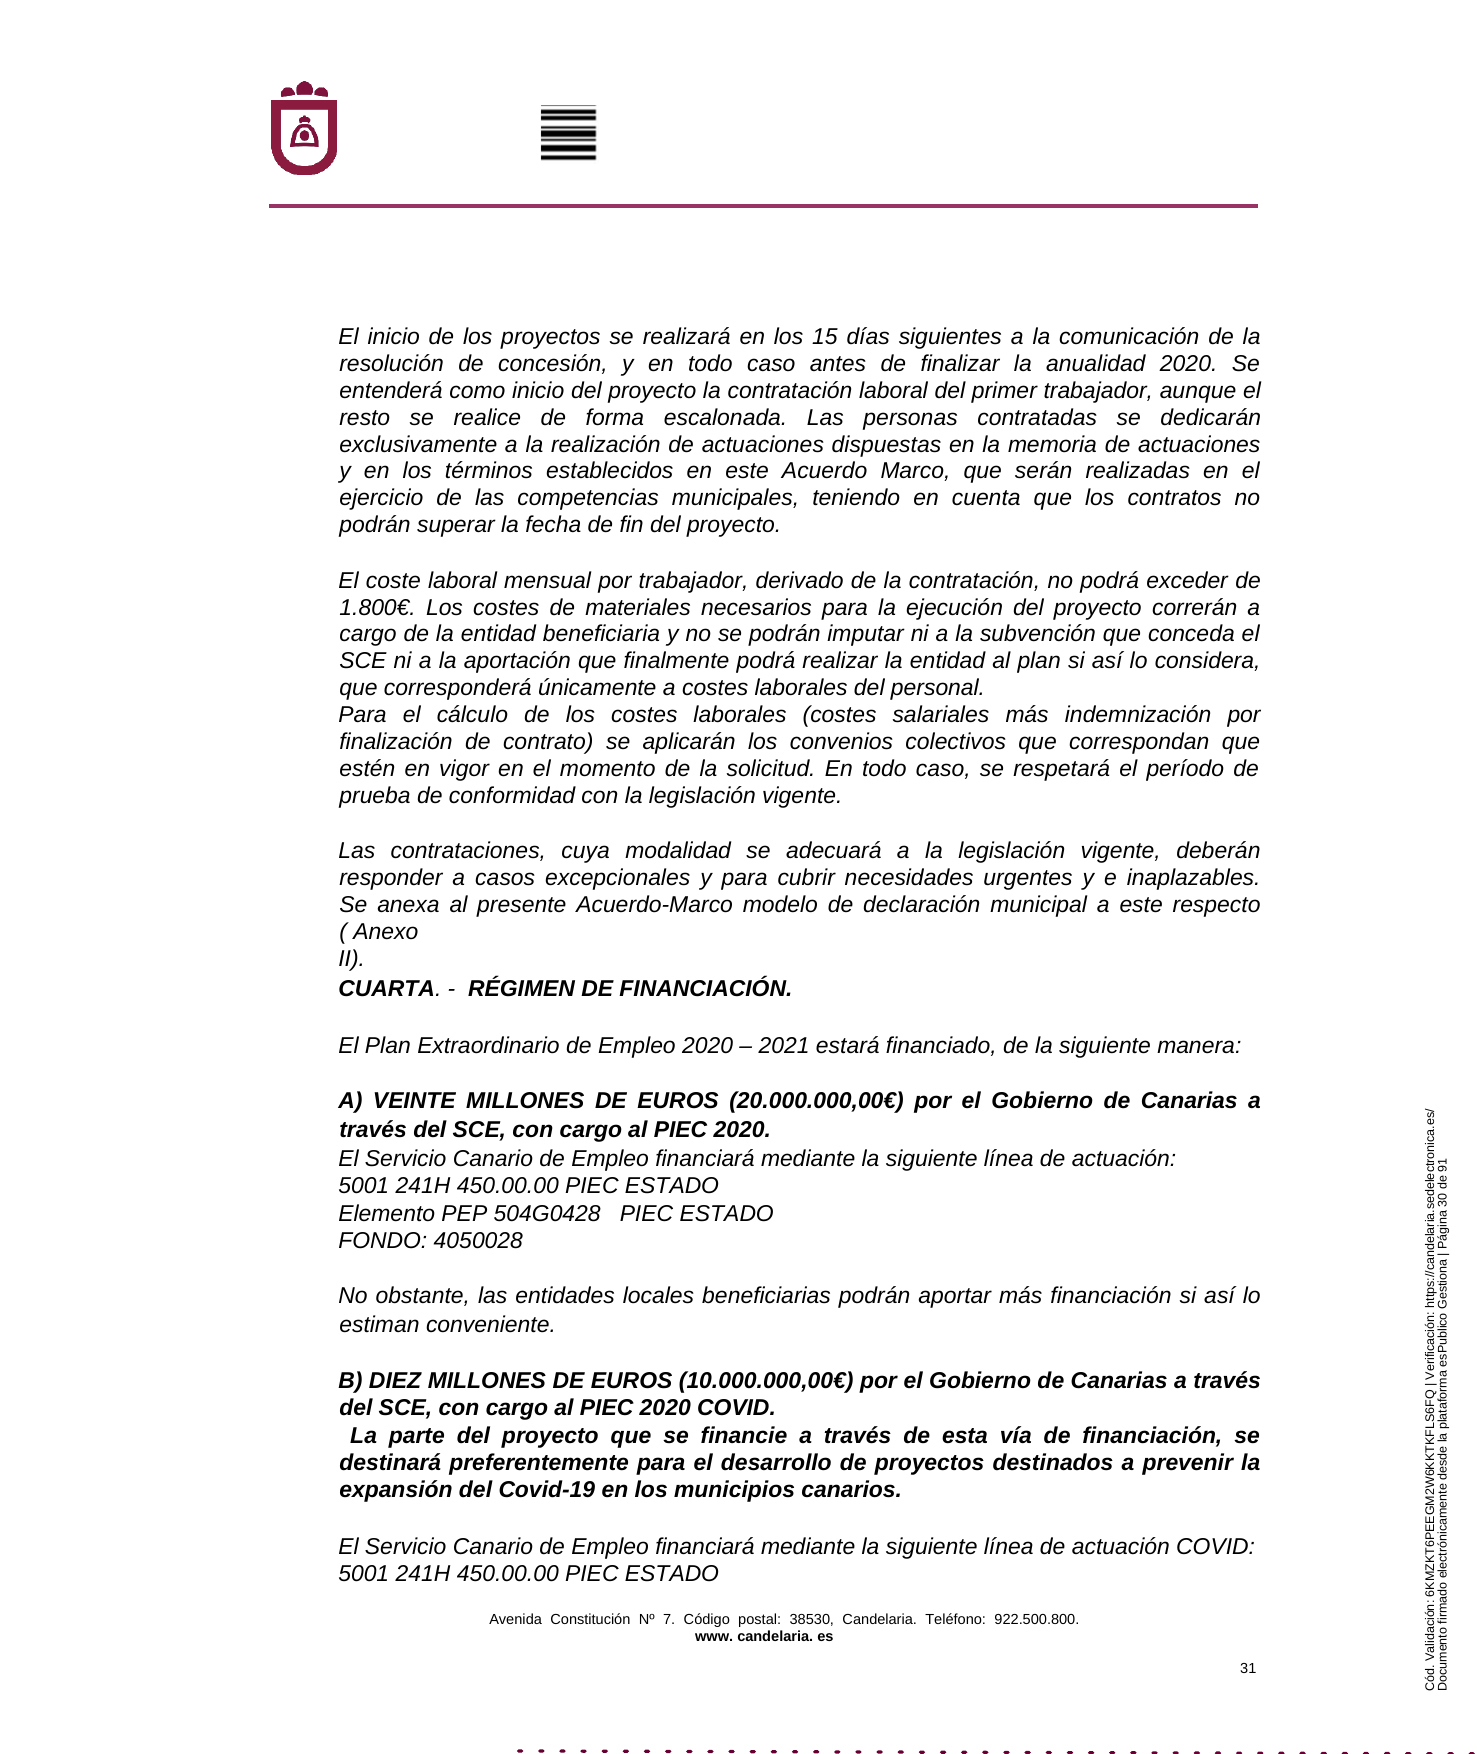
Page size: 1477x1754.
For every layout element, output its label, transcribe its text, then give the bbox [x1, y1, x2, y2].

text FONDO: 4050028 [338, 1227, 1263, 1253]
text El inicio de los proyectos se realizará en los 15 días siguientes a la comunicación de la resolución de concesión, y en todo caso antes de finalizar la anualidad 2020. Se entenderá como inicio del proyecto la contratación laboral del primer trabajador, aunque el resto se realice de forma escalonada. Las personas contratadas se dedicarán exclusivamente a la realización de actuaciones dispuestas en la memoria de actuaciones y en los términos establecidos en este Acuerdo Marco, que serán realizadas en el ejercicio de las competencias municipales, teniendo en cuenta que los contratos no podrán superar la fecha de fin del proyecto. [338, 323, 1263, 538]
text Elemento PEP 504G0428 PIEC ESTADO [338, 1199, 1263, 1226]
text El Plan Extraordinario de Empleo 2020 – 2021 estará financiado, de la siguiente manera: [338, 1032, 1263, 1058]
text No obstante, las entidades locales beneficiarias podrán aportar más financiación si así lo estiman conveniente. [338, 1282, 1263, 1338]
text B) DIEZ MILLONES DE EUROS (10.000.000,00€) por el Gobierno de Canarias a través del SCE, con cargo al PIEC 2020 COVID. [338, 1367, 1264, 1420]
text CUARTA. - RÉGIMEN DE FINANCIACIÓN. [338, 973, 1264, 1001]
text II). [338, 945, 373, 972]
text 5001 241H 450.00.00 PIEC ESTADO [338, 1172, 1263, 1198]
text La parte del proyecto que se financie a través de esta vía de financiación, se destinará preferentemente para el desarrollo de proyectos destinados a prevenir la expansión del Covid-19 en los municipios canarios. [338, 1422, 1264, 1503]
text El coste laboral mensual por trabajador, derivado de la contratación, no podrá exceder de 1.800€. Los costes de materiales necesarios para la ejecución del proyecto correrán a cargo de la entidad beneficiaria y no se podrán imputar ni a la subvención que conceda el SCE ni a la aportación que finalmente podrá realizar la entidad al plan si así lo considera, que corresponderá únicamente a costes laborales del personal. [338, 567, 1263, 701]
text A) VEINTE MILLONES DE EUROS (20.000.000,00€) por el Gobierno de Canarias a través del SCE, con cargo al PIEC 2020. [338, 1087, 1264, 1143]
text El Servicio Canario de Empleo financiará mediante la siguiente línea de actuación: [338, 1145, 1263, 1171]
text El Servicio Canario de Empleo financiará mediante la siguiente línea de actuación COVID: [338, 1533, 1263, 1559]
text 5001 241H 450.00.00 PIEC ESTADO [338, 1560, 1263, 1586]
text Las contrataciones, cuya modalidad se adecuará a la legislación vigente, deberán responder a casos excepcionales y para cubrir necesidades urgentes y e inaplazables. Se anexa al presente Acuerdo-Marco modelo de declaración municipal a este respecto ( Anexo [338, 837, 1263, 944]
text Para el cálculo de los costes laborales (costes salariales más indemnización por finalización de contrato) se aplicarán los convenios colectivos que correspondan que estén en vigor en el momento de la solicitud. En todo caso, se respetará el período de prueba de conformidad con la legislación vigente. [338, 701, 1263, 808]
